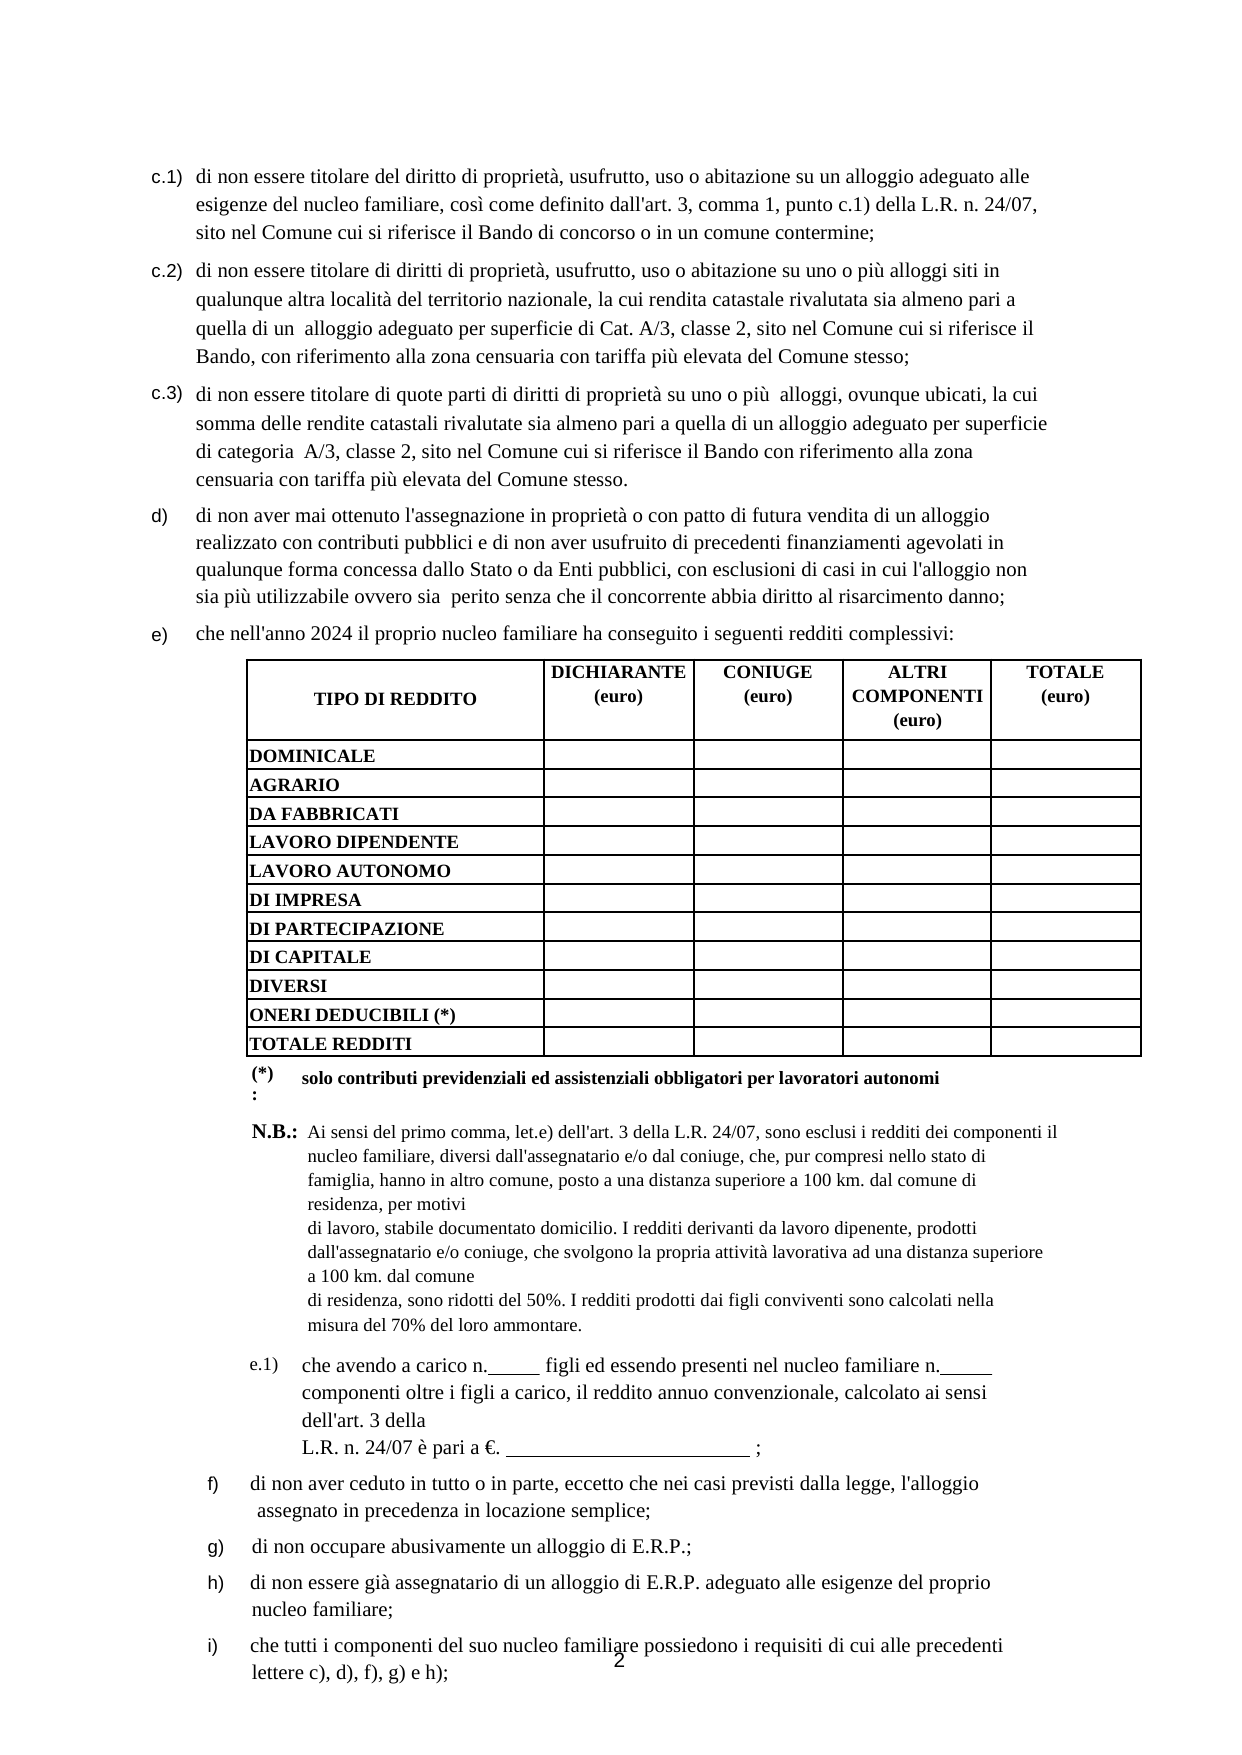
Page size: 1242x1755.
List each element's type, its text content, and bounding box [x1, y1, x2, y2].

table_cell [992, 942, 1140, 969]
text c.2) c.3) d) [151, 260, 186, 526]
table_cell [844, 741, 990, 767]
table_cell [695, 1000, 842, 1026]
table_cell [992, 770, 1140, 796]
text di non essere titolare di quote parti di diritti di proprietà su uno o più alloggi, ovunque ubicati, la cui somma delle rendite catastali rivalutate sia almeno pari a quella di un alloggio adeguato per superficie di categoria A/3, classe 2, sito nel Comune cui si riferisce il Bando con riferimento alla zona censuaria con tariffa più elevata del Comune stesso. [196, 382, 1047, 491]
table_cell [695, 798, 842, 825]
text di non essere titolare del diritto di proprietà, usufrutto, uso o abitazione su un alloggio adeguato alle esigenze del nucleo familiare, così come definito dall'art. 3, comma 1, punto c.1) della L.R. n. 24/07, sito nel Comune cui si riferisce il Bando di concorso o in un comune contermine; [196, 164, 1037, 244]
text L.R. n. 24/07 è pari a €. ; [302, 1435, 1100, 1458]
table_cell DI IMPRESA [248, 885, 543, 911]
table_cell [992, 971, 1140, 997]
text e) [151, 627, 164, 645]
text c.1) [151, 166, 186, 188]
table_cell [695, 971, 842, 997]
table_cell [844, 1000, 990, 1026]
table_cell DA FABBRICATI [248, 798, 543, 825]
table_cell [992, 827, 1140, 854]
text (*): [251, 1062, 279, 1103]
text e.1) [196, 1353, 278, 1374]
table_cell [545, 1000, 693, 1026]
table_cell [992, 798, 1140, 825]
text h) di non essere già assegnatario di un alloggio di E.R.P. adeguato alle esigenze del proprio nucleo familiare; [207, 1570, 998, 1621]
table_header DICHIARANTE (euro) [545, 661, 693, 739]
table_cell DIVERSI [248, 971, 543, 997]
table_cell [545, 1028, 693, 1055]
table_header TOTALE (euro) [992, 661, 1140, 739]
text di non aver mai ottenuto l'assegnazione in proprietà o con patto di futura vendita di un alloggio realizzato con contributi pubblici e di non aver usufruito di precedenti finanziamenti agevolati in qualunque forma concessa dallo Stato o da Enti pubblici, con esclusioni di casi in cui l'alloggio non sia più utilizzabile ovvero sia perito senza che il concorrente abbia diritto al risarcimento danno; [196, 503, 1027, 608]
table_cell [844, 913, 990, 940]
table_cell AGRARIO [248, 770, 543, 796]
text N.B.: Ai sensi del primo comma, let.e) dell'art. 3 della L.R. 24/07, sono esclusi i redditi dei componenti il [252, 1118, 1100, 1143]
table_cell DI PARTECIPAZIONE [248, 913, 543, 940]
table_cell [992, 885, 1140, 911]
table_cell [844, 770, 990, 796]
table_cell [545, 885, 693, 911]
table_cell [844, 971, 990, 997]
table_cell [545, 741, 693, 767]
table_cell TOTALE REDDITI [248, 1028, 543, 1055]
table_cell [695, 1028, 842, 1055]
text i) che tutti i componenti del suo nucleo familiare possiedono i requisiti di cui alle precedenti lettere c), d), f), g) e h); [207, 1633, 1006, 1684]
text di residenza, sono ridotti del 50%. I redditi prodotti dai figli conviventi sono calcolati nella misura del 70% del loro ammontare. [307, 1289, 996, 1335]
text solo contributi previdenziali ed assistenziali obbligatori per lavoratori autonomi [302, 1066, 1100, 1087]
table_cell [545, 856, 693, 882]
table_cell [844, 885, 990, 911]
table_cell [695, 770, 842, 796]
table_cell DI CAPITALE [248, 942, 543, 969]
table_cell [992, 913, 1140, 940]
text nucleo familiare, diversi dall'assegnatario e/o dal coniuge, che, pur compresi nello stato di famiglia, hanno in altro comune, posto a una distanza superiore a 100 km. dal comune di residenza, per motivi [307, 1145, 1054, 1214]
table_cell [992, 1028, 1140, 1055]
table_header TIPO DI REDDITO [248, 661, 543, 739]
table_cell [844, 798, 990, 825]
text g) di non occupare abusivamente un alloggio di E.R.P.; [207, 1534, 1100, 1558]
table_cell [695, 827, 842, 854]
table_cell [992, 856, 1140, 882]
table_cell [545, 798, 693, 825]
text che avendo a carico n. figli ed essendo presenti nel nucleo familiare n. componenti oltre i figli a carico, il reddito annuo convenzionale, calcolato ai sensi dell'art. 3 della [302, 1353, 1047, 1432]
table_cell [695, 942, 842, 969]
table_cell [695, 913, 842, 940]
table_cell ONERI DEDUCIBILI (*) [248, 1000, 543, 1026]
table_cell [545, 971, 693, 997]
table_cell [992, 741, 1140, 767]
table_cell [992, 1000, 1140, 1026]
text e) [163, 627, 171, 645]
text di lavoro, stabile documentato domicilio. I redditi derivanti da lavoro dipenente, prodotti dall'assegnatario e/o coniuge, che svolgono la propria attività lavorativa ad una distanza superiore a 100 km. dal comune [307, 1217, 1052, 1287]
table_cell [844, 827, 990, 854]
table_cell [844, 1028, 990, 1055]
text f) di non aver ceduto in tutto o in parte, eccetto che nei casi previsti dalla legge, l'alloggio assegnato in precedenza in locazione semplice; [207, 1471, 1032, 1522]
text che nell'anno 2024 il proprio nucleo familiare ha conseguito i seguenti redditi complessivi: [196, 621, 1100, 644]
table_cell [545, 827, 693, 854]
table_cell [695, 741, 842, 767]
table_cell [844, 856, 990, 882]
table_header ALTRI COMPONENTI (euro) [844, 661, 990, 739]
table_cell LAVORO DIPENDENTE [248, 827, 543, 854]
table_cell DOMINICALE [248, 741, 543, 767]
text di non essere titolare di diritti di proprietà, usufrutto, uso o abitazione su uno o più alloggi siti in qualunque altra località del territorio nazionale, la cui rendita catastale rivalutata sia almeno pari a quella di un alloggio adeguato per superficie di Cat. A/3, classe 2, sito nel Comune cui si riferisce il Bando, con riferimento alla zona censuaria con tariffa più elevata del Comune stesso; [196, 258, 1034, 368]
table_cell [545, 913, 693, 940]
table_cell LAVORO AUTONOMO [248, 856, 543, 882]
table_cell [545, 942, 693, 969]
table_cell [844, 942, 990, 969]
table_cell [545, 770, 693, 796]
table_cell [695, 885, 842, 911]
table_cell [695, 856, 842, 882]
table_header CONIUGE (euro) [695, 661, 842, 739]
